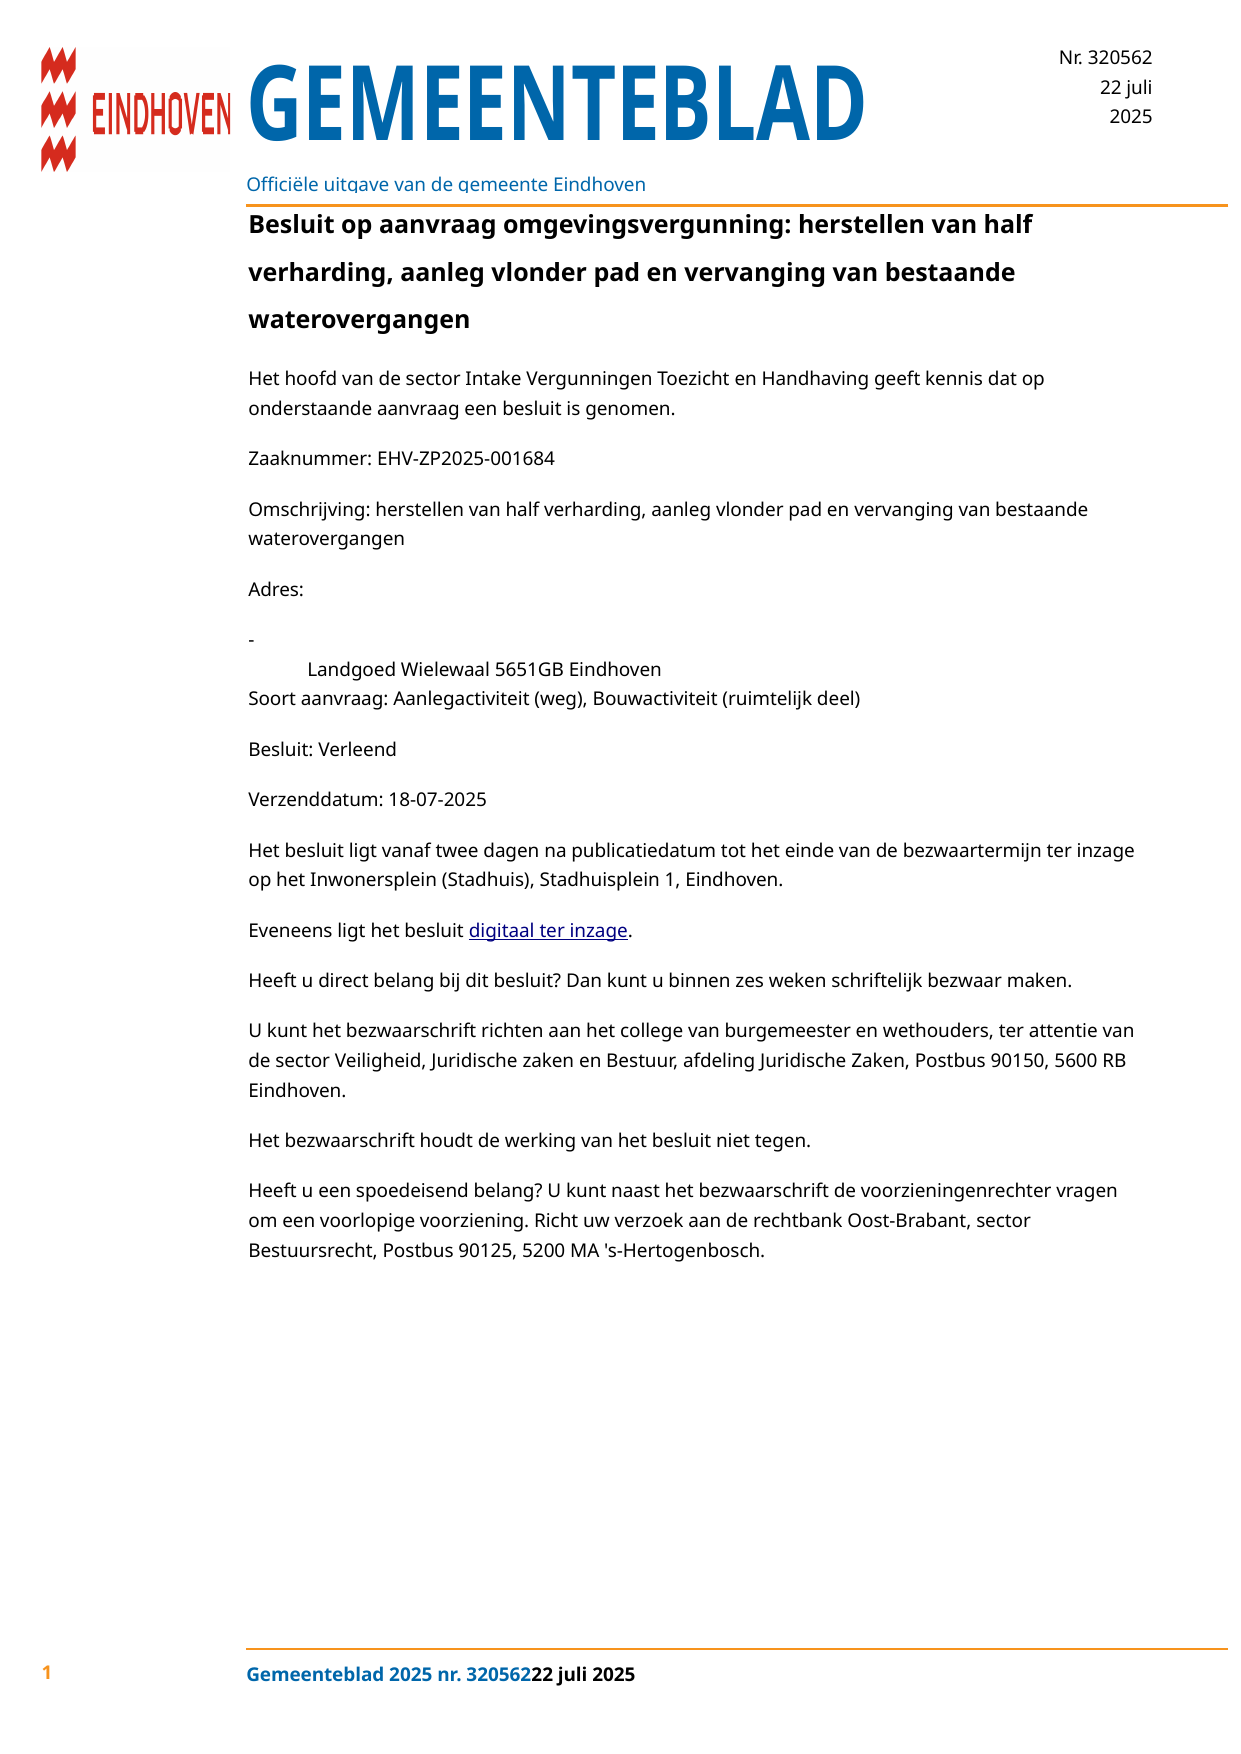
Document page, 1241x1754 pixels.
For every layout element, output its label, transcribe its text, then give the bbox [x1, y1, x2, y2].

text Eveneens ligt het besluit digitaal ter inzage. [248, 917, 1152, 942]
text Adres: [248, 576, 1152, 602]
text Het bezwaarschrift houdt de werking van het besluit niet tegen. [248, 1127, 1152, 1153]
text Zaaknummer: EHV-ZP2025-001684 [248, 446, 1152, 471]
text Heeft u een spoedeisend belang? U kunt naast het bezwaarschrift de voorzieningenrechter vragen om een voorlopige voorziening. Richt uw verzoek aan de rechtbank Oost-Brabant, sector Bestuursrecht, Postbus 90125, 5200 MA 's-Hertogenbosch. [248, 1178, 1152, 1262]
text Omschrijving: herstellen van half verharding, aanleg vlonder pad en vervanging van bestaande waterovergangen [248, 496, 1152, 551]
text Heeft u direct belang bij dit besluit? Dan kunt u binnen zes weken schriftelijk bezwaar maken. [248, 967, 1152, 993]
text Besluit: Verleend [248, 736, 1152, 762]
list Landgoed Wielewaal 5651GB Eindhoven [248, 656, 1152, 682]
text Soort aanvraag: Aanlegactiviteit (weg), Bouwactiviteit (ruimtelijk deel) [248, 686, 1152, 711]
text Verzenddatum: 18-07-2025 [248, 786, 1152, 812]
text U kunt het bezwaarschrift richten aan het college van burgemeester en wethouders, ter attentie van de sector Veiligheid, Juridische zaken en Bestuur, afdeling Juridische Zaken, Postbus 90150, 5600 RB Eindhoven. [248, 1018, 1152, 1102]
text Het hoofd van de sector Intake Vergunningen Toezicht en Handhaving geeft kennis dat op onderstaande aanvraag een besluit is genomen. [248, 366, 1152, 421]
text Besluit op aanvraag omgevingsvergunning: herstellen van half verharding, aanleg vlonder pad en vervanging van bestaande waterovergangen [248, 207, 1152, 336]
picture [41, 47, 231, 172]
text Het besluit ligt vanaf twee dagen na publicatiedatum tot het einde van de bezwaartermijn ter inzage op het Inwonersplein (Stadhuis), Stadhuisplein 1, Eindhoven. [248, 837, 1152, 892]
